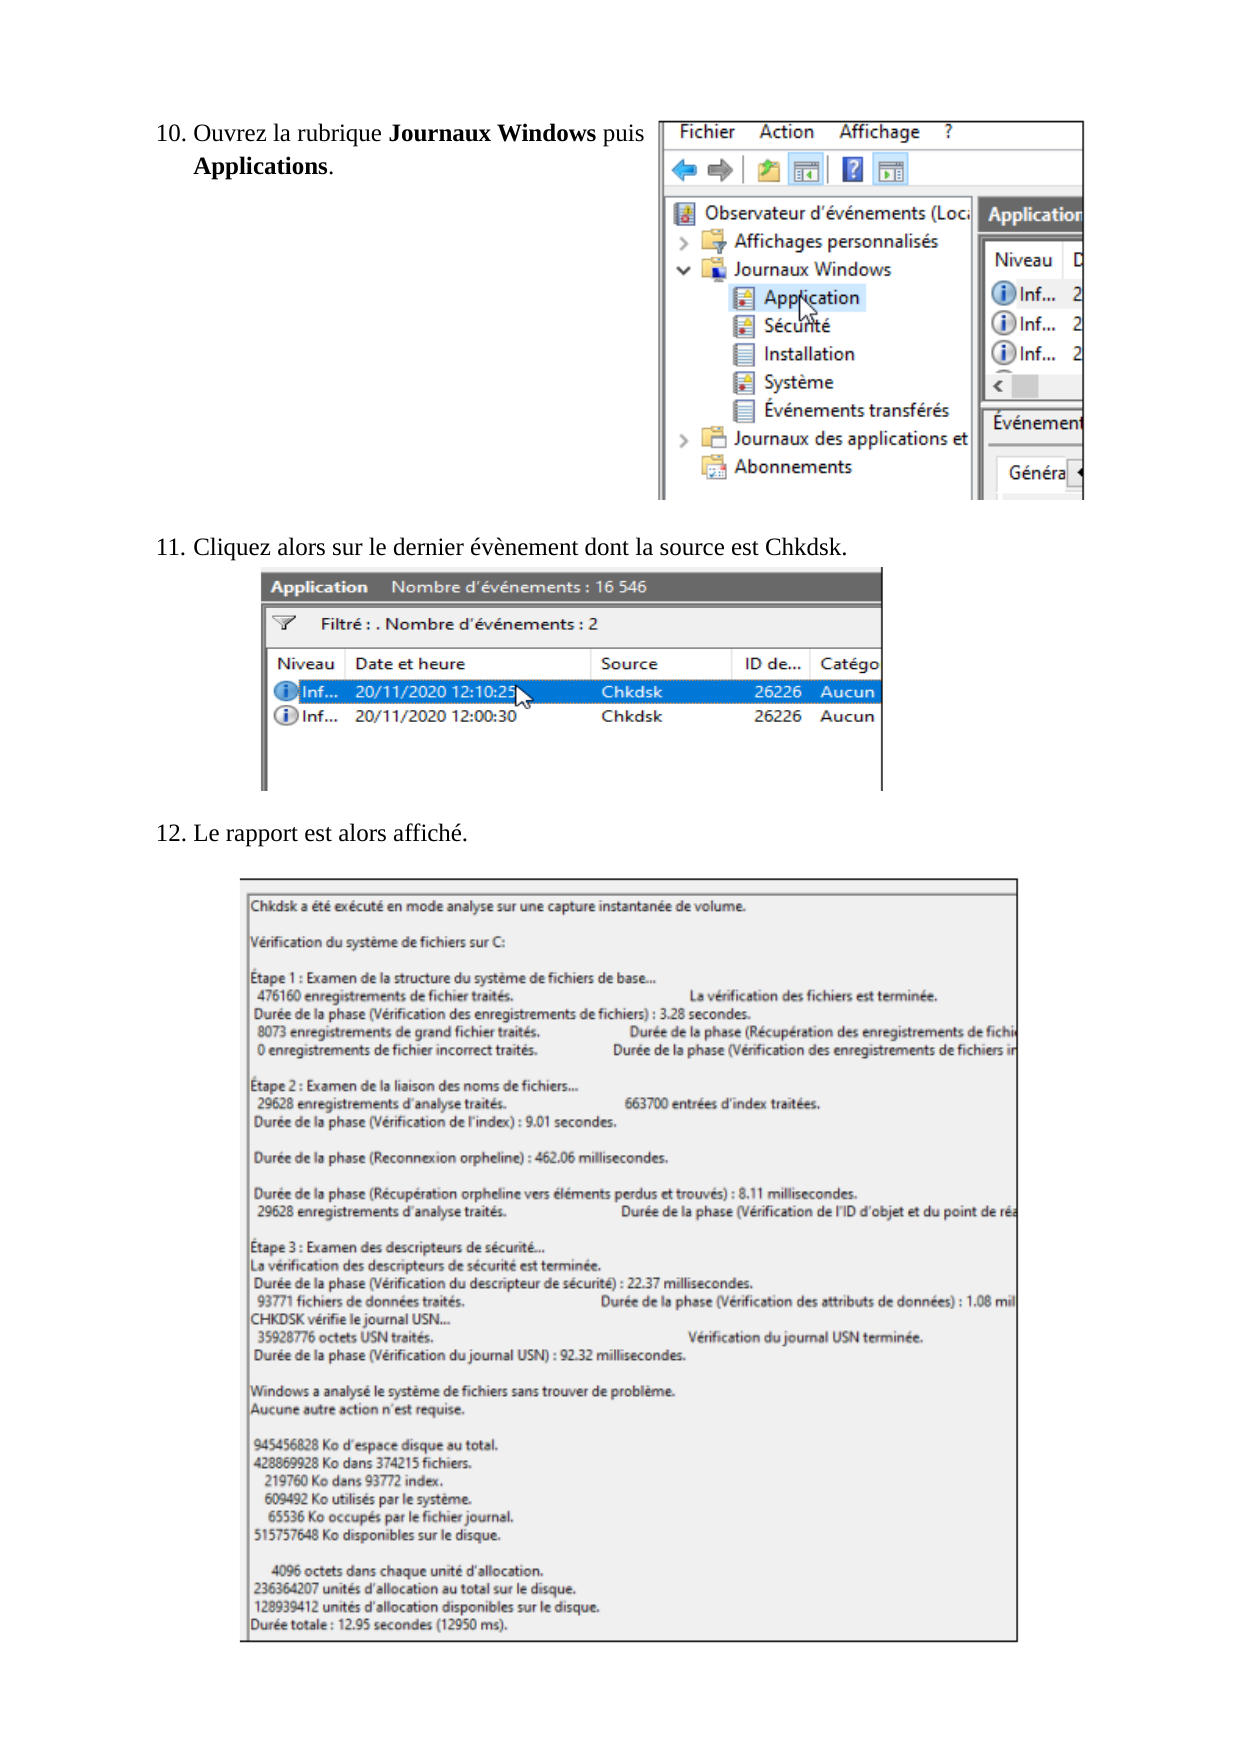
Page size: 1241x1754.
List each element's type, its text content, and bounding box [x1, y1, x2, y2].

list [1092, 118, 1122, 180]
list Ouvrez la rubrique Journaux Windows puis Applications. [156, 118, 658, 180]
picture [260, 567, 883, 791]
picture [658, 118, 1092, 500]
list Cliquez alors sur le dernier évènement dont la source est Chkdsk. [156, 532, 1122, 561]
list Le rapport est alors affiché. [156, 818, 1122, 846]
picture [239, 874, 1026, 1658]
